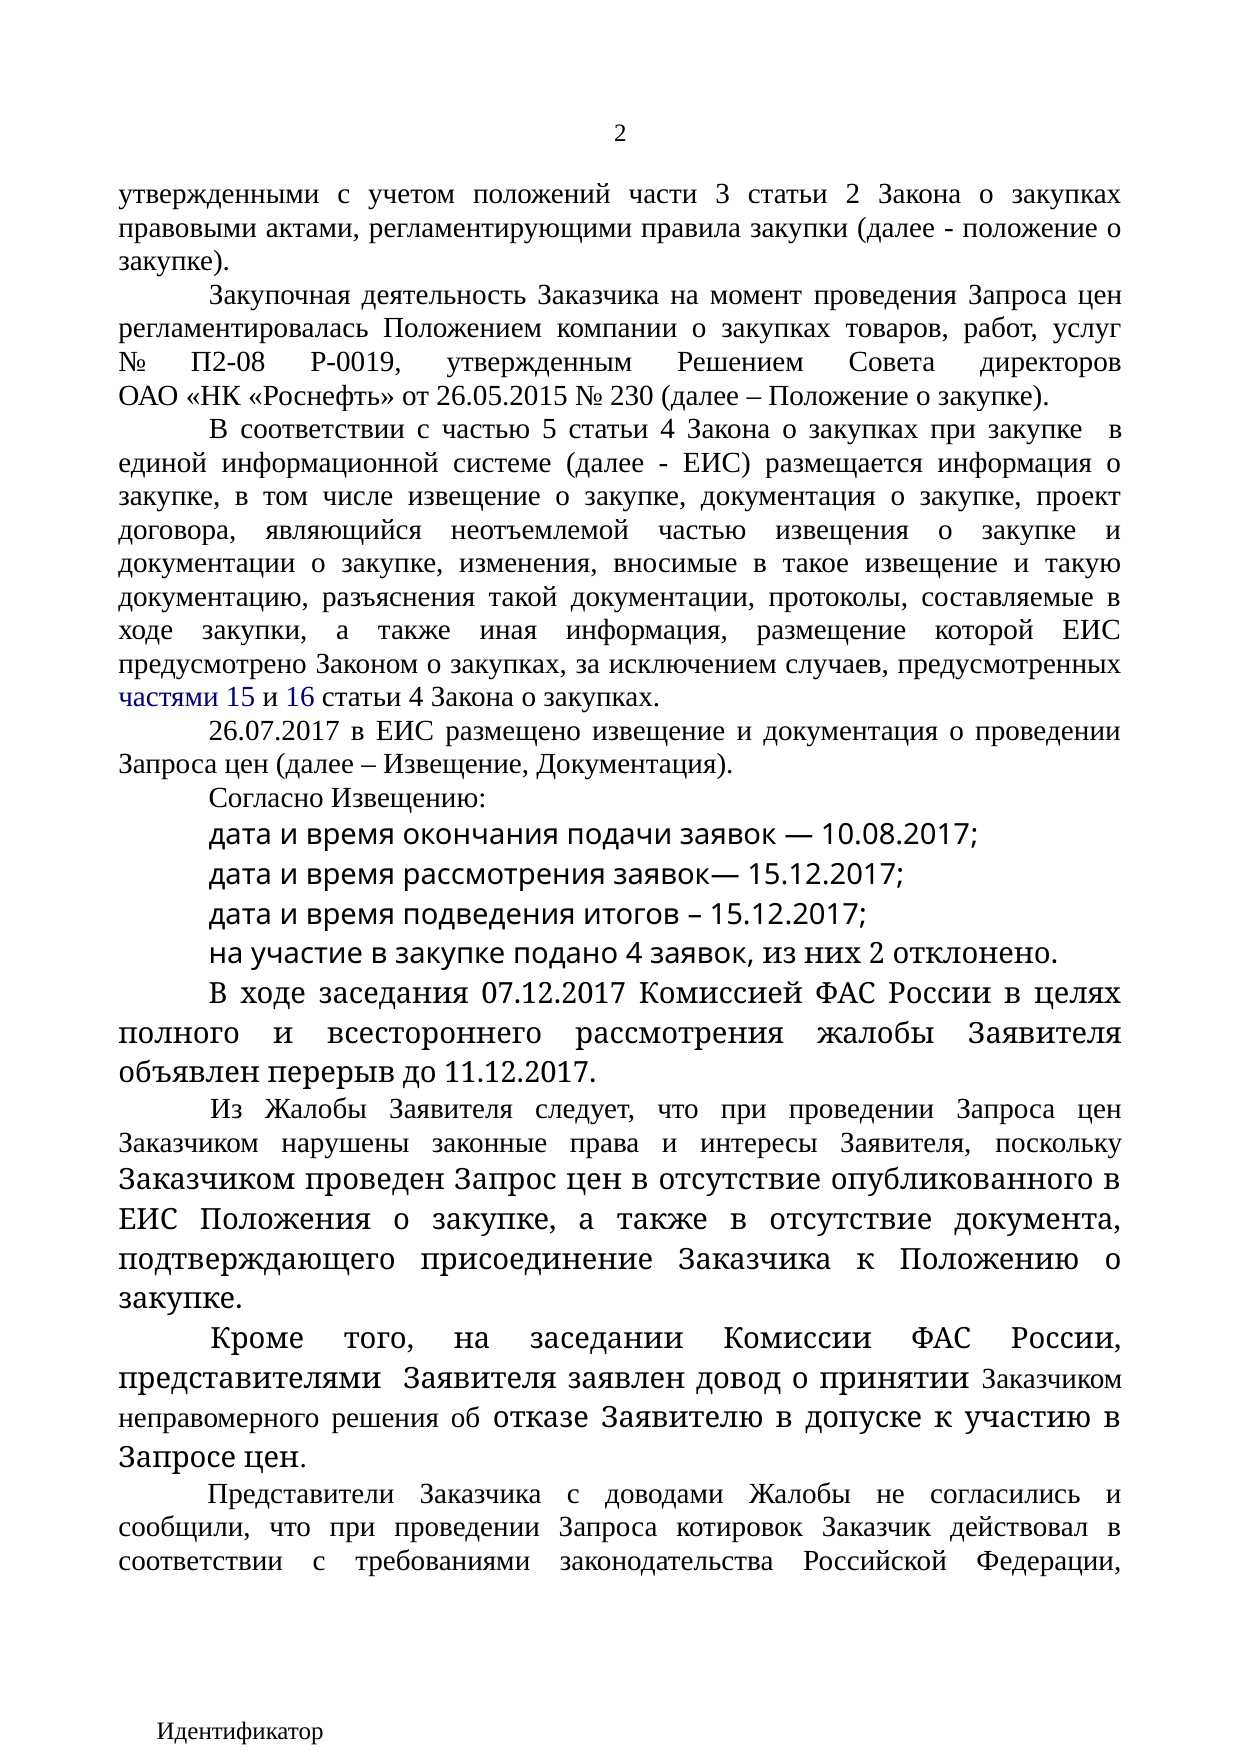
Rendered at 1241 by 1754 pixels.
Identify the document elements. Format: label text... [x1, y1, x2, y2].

text на участие в закупке подано 4 заявок, из них 2 отклонено. [118, 933, 1122, 972]
text Закупочная деятельность Заказчика на момент проведения Запроса цен регламентировалась Положением компании о закупках товаров, работ, услуг № П2-08 Р-0019, утвержденным Решением Совета директоров ОАО «НК «Роснефть» от 26.05.2015 № 230 (далее – Положение о закупке). [118, 277, 1122, 411]
text 26.07.2017 в ЕИС размещено извещение и документация о проведении Запроса цен (далее – Извещение, Документация). [118, 713, 1122, 780]
text дата и время рассмотрения заявок— 15.12.2017; [118, 853, 1122, 893]
text Кроме того, на заседании Комиссии ФАС России, представителями Заявителя заявлен довод о принятии Заказчиком неправомерного решения об отказе Заявителю в допуске к участию в Запросе цен. [118, 1317, 1122, 1476]
text дата и время окончания подачи заявок — 10.08.2017; [118, 814, 1122, 853]
text утвержденными с учетом положений части 3 статьи 2 Закона о закупках правовыми актами, регламентирующими правила закупки (далее - положение о закупке). [118, 176, 1122, 277]
text В соответствии с частью 5 статьи 4 Закона о закупках при закупке в единой информационной системе (далее - ЕИС) размещается информация о закупке, в том числе извещение о закупке, документация о закупке, проект договора, являющийся неотъемлемой частью извещения о закупке и документации о закупке, изменения, вносимые в такое извещение и такую документацию, разъяснения такой документации, протоколы, составляемые в ходе закупки, а также иная информация, размещение которой ЕИС предусмотрено Законом о закупках, за исключением случаев, предусмотренных частями 15 и 16 статьи 4 Закона о закупках. [118, 411, 1122, 713]
text Согласно Извещению: [118, 780, 1122, 814]
text дата и время подведения итогов – 15.12.2017; [118, 893, 1122, 933]
text Представители Заказчика с доводами Жалобы не согласились и сообщили, что при проведении Запроса котировок Заказчик действовал в соответствии с требованиями законодательства Российской Федерации, [118, 1476, 1122, 1577]
text В ходе заседания 07.12.2017 Комиссией ФАС России в целях полного и всестороннего рассмотрения жалобы Заявителя объявлен перерыв до 11.12.2017. [118, 972, 1122, 1091]
text Из Жалобы Заявителя следует, что при проведении Запроса цен Заказчиком нарушены законные права и интересы Заявителя, поскольку Заказчиком проведен Запрос цен в отсутствие опубликованного в ЕИС Положения о закупке, а также в отсутствие документа, подтверждающего присоединение Заказчика к Положению о закупке. [118, 1091, 1122, 1317]
